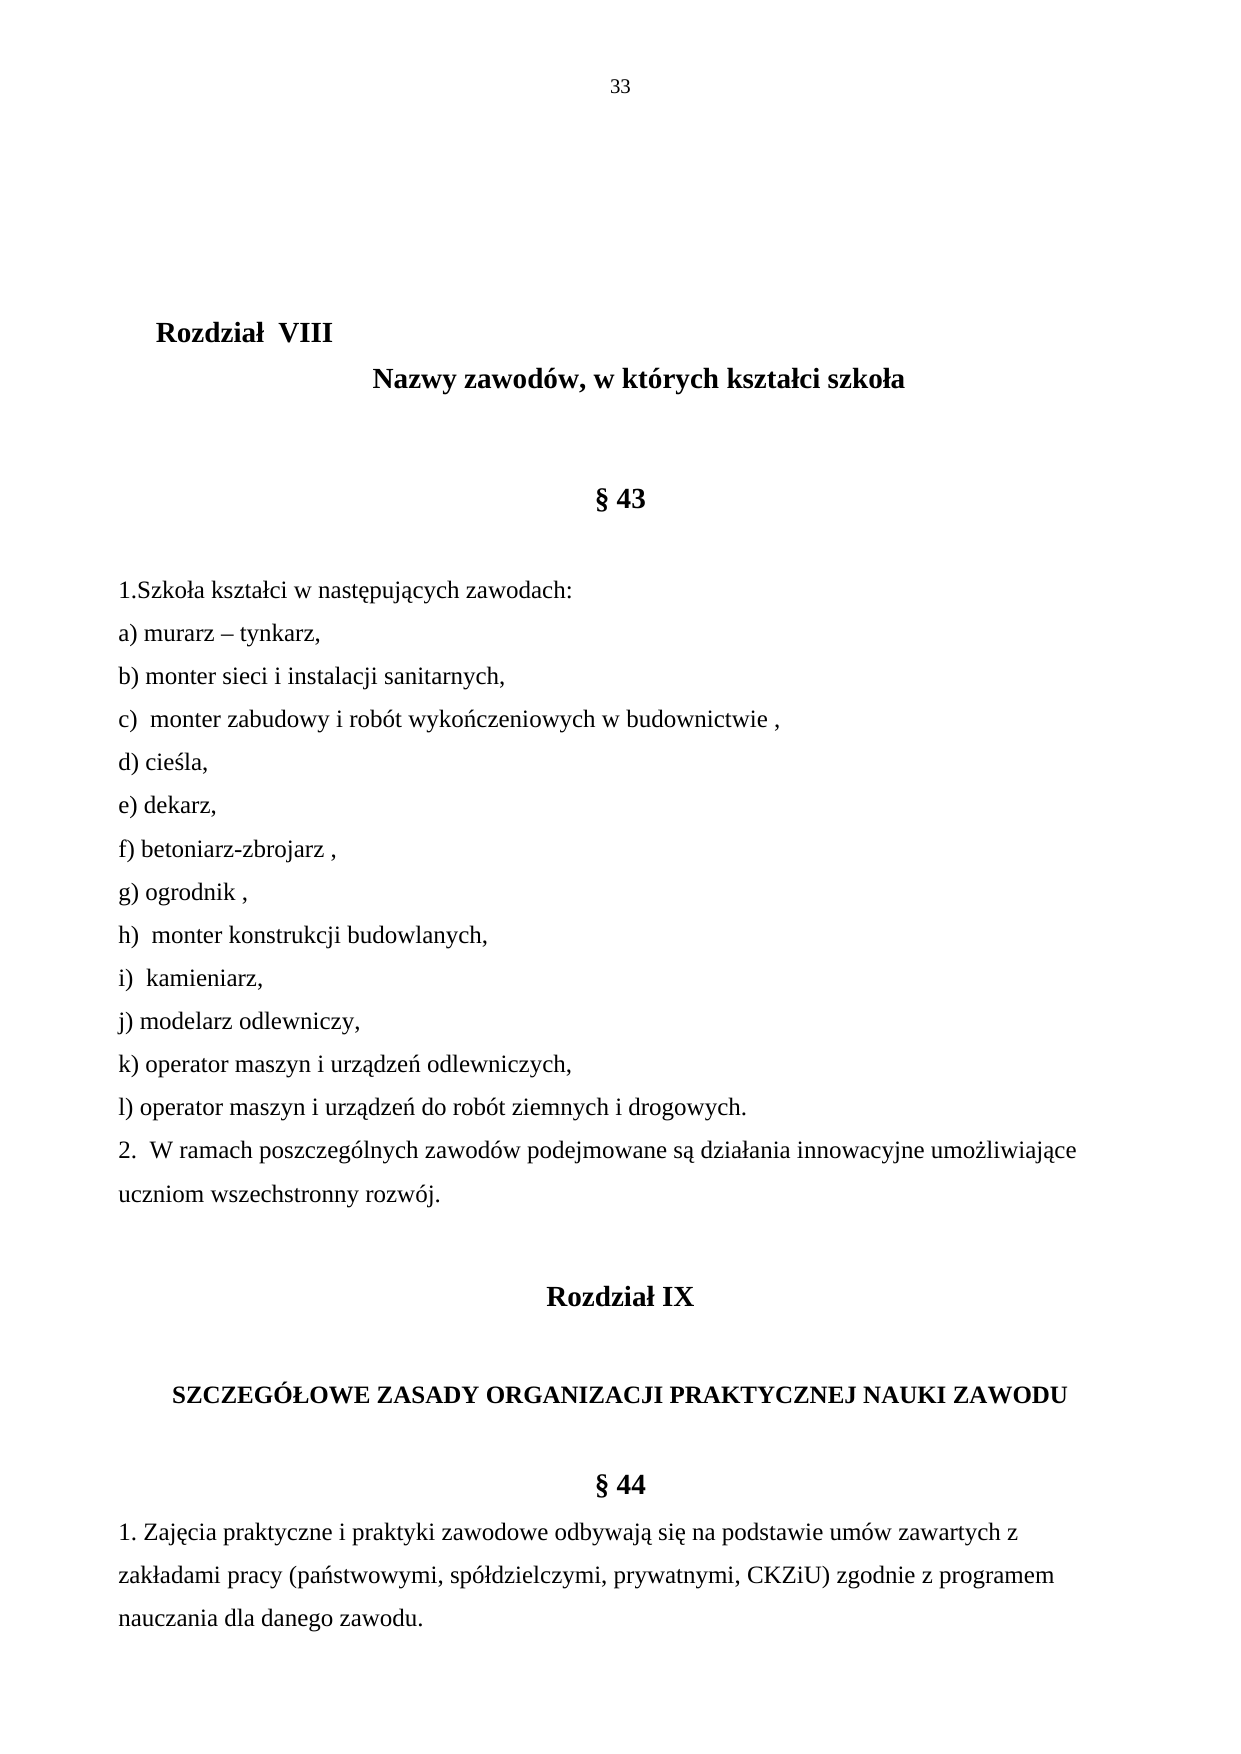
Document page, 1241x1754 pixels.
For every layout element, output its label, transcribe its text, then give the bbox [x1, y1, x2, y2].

text 1. Zajęcia praktyczne i praktyki zawodowe odbywają się na podstawie umów zawartych z zakładami pracy (państwowymi, spółdzielczymi, prywatnymi, CKZiU) zgodnie z programem nauczania dla danego zawodu. [118, 1517, 1122, 1632]
text § 44 [118, 1467, 1122, 1500]
subtitle Rozdział IX [118, 1279, 1122, 1313]
text h) monter konstrukcji budowlanych, [118, 920, 1122, 949]
text § 43 [118, 481, 1122, 515]
text k) operator maszyn i urządzeń odlewniczych, [118, 1049, 1122, 1078]
text l) operator maszyn i urządzeń do robót ziemnych i drogowych. [118, 1092, 1122, 1121]
text g) ogrodnik , [118, 877, 1122, 906]
text i) kamieniarz, [118, 963, 1122, 992]
text 2. W ramach poszczególnych zawodów podejmowane są działania innowacyjne umożliwiające uczniom wszechstronny rozwój. [118, 1136, 1122, 1207]
text Nazwy zawodów, w których kształci szkoła [156, 362, 1122, 395]
subtitle Rozdział VIII [156, 316, 1122, 349]
text j) modelarz odlewniczy, [118, 1006, 1122, 1035]
text c) monter zabudowy i robót wykończeniowych w budownictwie , [118, 704, 1122, 733]
text e) dekarz, [118, 791, 1122, 819]
text 1.Szkoła kształci w następujących zawodach: [118, 575, 1122, 604]
text f) betoniarz-zbrojarz , [118, 834, 1122, 862]
text a) murarz – tynkarz, [118, 618, 1122, 647]
text d) cieśla, [118, 747, 1122, 776]
text b) monter sieci i instalacji sanitarnych, [118, 661, 1122, 690]
text SZCZEGÓŁOWE ZASADY ORGANIZACJI PRAKTYCZNEJ NAUKI ZAWODU [118, 1381, 1122, 1409]
